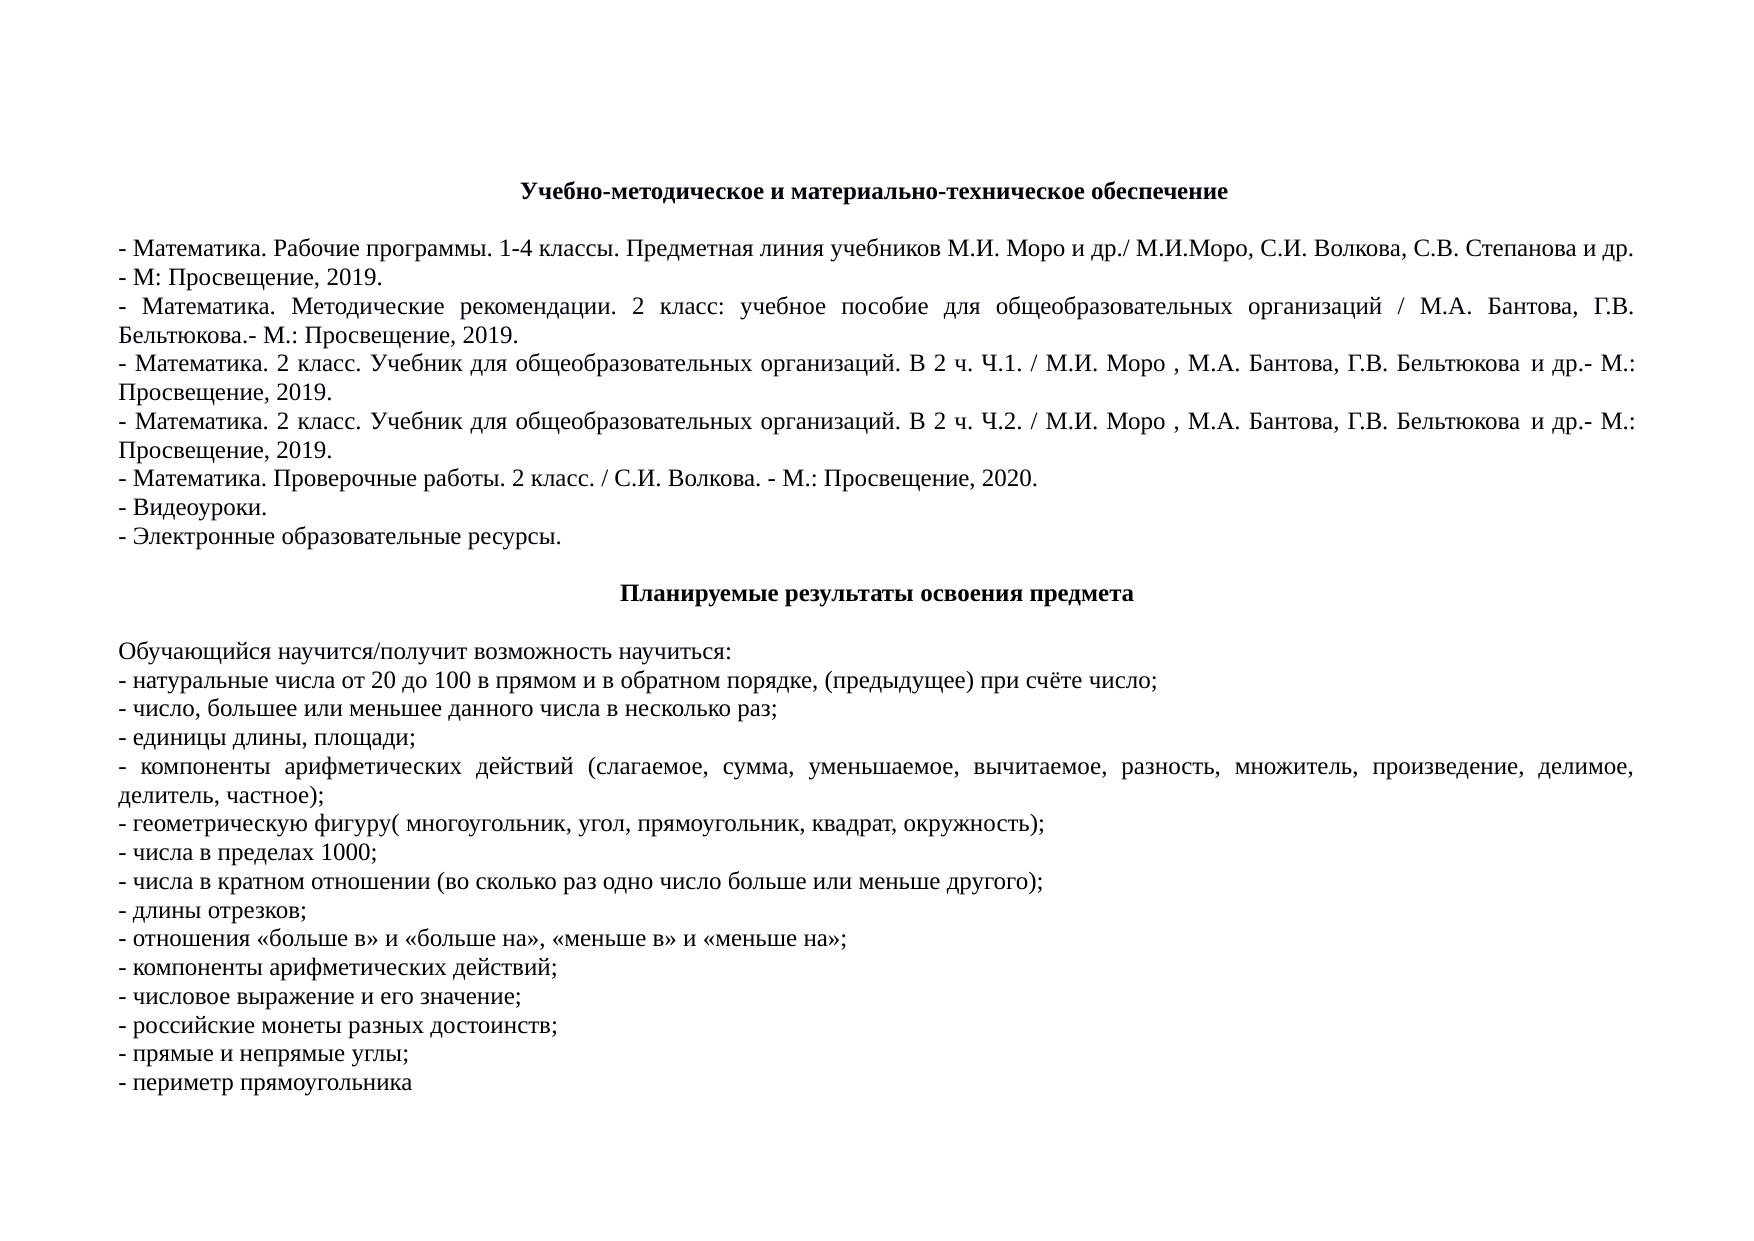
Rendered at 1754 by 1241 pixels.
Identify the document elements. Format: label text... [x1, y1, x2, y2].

text - единицы длины, площади; [118, 722, 1636, 751]
text - российские монеты разных достоинств; [118, 1010, 1636, 1038]
text - натуральные числа от 20 до 100 в прямом и в обратном порядке, (предыдущее) при счёте число; [118, 665, 1636, 693]
text - Математика. 2 класс. Учебник для общеобразовательных организаций. В 2 ч. Ч.2. / М.И. Моро , М.А. Бантова, Г.В. Бельтюкова и др.- М.: Просвещение, 2019. [118, 406, 1636, 463]
text - периметр прямоугольника [118, 1067, 1636, 1096]
text - компоненты арифметических действий (слагаемое, сумма, уменьшаемое, вычитаемое, разность, множитель, произведение, делимое, делитель, частное); [118, 751, 1636, 808]
text - прямые и непрямые углы; [118, 1038, 1636, 1067]
text - Математика. Проверочные работы. 2 класс. / С.И. Волкова. - М.: Просвещение, 2020. [118, 463, 1636, 492]
text - Математика. 2 класс. Учебник для общеобразовательных организаций. В 2 ч. Ч.1. / М.И. Моро , М.А. Бантова, Г.В. Бельтюкова и др.- М.: Просвещение, 2019. [118, 348, 1636, 406]
text Учебно-методическое и материально-техническое обеспечение [118, 176, 1636, 205]
text - число, большее или меньшее данного числа в несколько раз; [118, 693, 1636, 722]
text Обучающийся научится/получит возможность научиться: [118, 636, 1636, 665]
text - Математика. Методические рекомендации. 2 класс: учебное пособие для общеобразовательных организаций / М.А. Бантова, Г.В. Бельтюкова.- М.: Просвещение, 2019. [118, 291, 1636, 348]
text - Математика. Рабочие программы. 1-4 классы. Предметная линия учебников М.И. Моро и др./ М.И.Моро, С.И. Волкова, С.В. Степанова и др. - М: Просвещение, 2019. [118, 233, 1636, 291]
text - Видеоуроки. [118, 492, 1636, 521]
text - длины отрезков; [118, 895, 1636, 923]
text - Электронные образовательные ресурсы. [118, 521, 1636, 550]
text - отношения «больше в» и «больше на», «меньше в» и «меньше на»; [118, 923, 1636, 952]
text - числа в пределах 1000; [118, 837, 1636, 866]
text Планируемые результаты освоения предмета [118, 578, 1636, 607]
text - компоненты арифметических действий; [118, 952, 1636, 981]
text - числа в кратном отношении (во сколько раз одно число больше или меньше другого); [118, 866, 1636, 895]
text - геометрическую фигуру( многоугольник, угол, прямоугольник, квадрат, окружность); [118, 808, 1636, 837]
text - числовое выражение и его значение; [118, 981, 1636, 1010]
